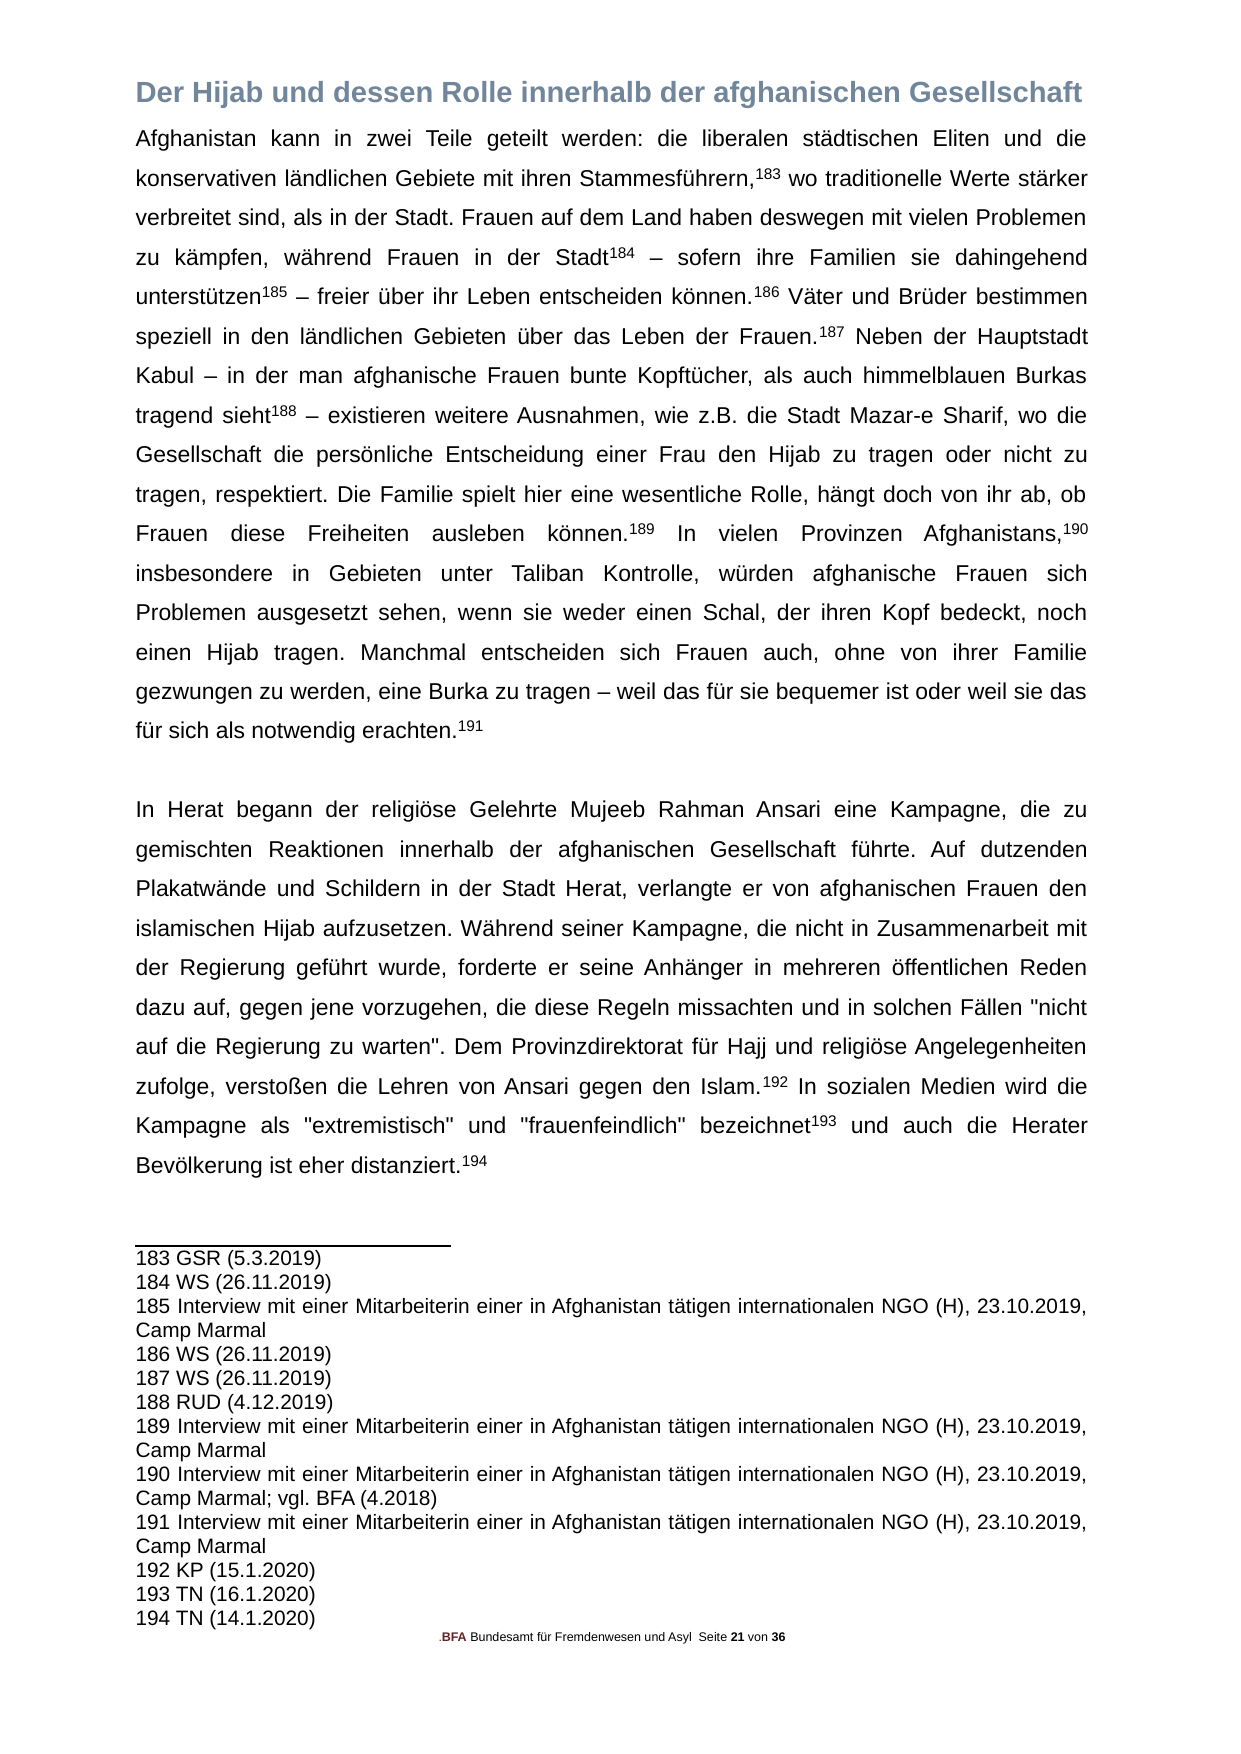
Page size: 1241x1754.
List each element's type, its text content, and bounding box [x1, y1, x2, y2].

text TN (16.1.2020) [135, 1582, 1088, 1606]
text Afghanistan kann in zwei Teile geteilt werden: die liberalen städtischen Eliten und die konservativen ländlichen Gebiete mit ihren Stammesführern, wo traditionelle Werte stärker verbreitet sind, als in der Stadt. Frauen auf dem Land haben deswegen mit vielen Problemen zu kämpfen, während Frauen in der Stadt – sofern ihre Familien sie dahingehend unterstützen – freier über ihr Leben entscheiden können. Väter und Brüder bestimmen speziell in den ländlichen Gebieten über das Leben der Frauen. Neben der Hauptstadt Kabul – in der man afghanische Frauen bunte Kopftücher, als auch himmelblauen Burkas tragend sieht – existieren weitere Ausnahmen, wie z.B. die Stadt Mazar-e Sharif, wo die Gesellschaft die persönliche Entscheidung einer Frau den Hijab zu tragen oder nicht zu tragen, respektiert. Die Familie spielt hier eine wesentliche Rolle, hängt doch von ihr ab, ob Frauen diese Freiheiten ausleben können. In vielen Provinzen Afghanistans, insbesondere in Gebieten unter Taliban Kontrolle, würden afghanische Frauen sich Problemen ausgesetzt sehen, wenn sie weder einen Schal, der ihren Kopf bedeckt, noch einen Hijab tragen. Manchmal entscheiden sich Frauen auch, ohne von ihrer Familie gezwungen zu werden, eine Burka zu tragen – weil das für sie bequemer ist oder weil sie das für sich als notwendig erachten. [135, 125, 1088, 744]
text WS (26.11.2019) [135, 1270, 1088, 1294]
text GSR (5.3.2019) [135, 1246, 1088, 1270]
text Interview mit einer Mitarbeiterin einer in Afghanistan tätigen internationalen NGO (H), 23.10.2019, Camp Marmal; vgl. BFA (4.2018) [135, 1462, 1088, 1510]
text KP (15.1.2020) [135, 1558, 1088, 1582]
text Interview mit einer Mitarbeiterin einer in Afghanistan tätigen internationalen NGO (H), 23.10.2019, Camp Marmal [135, 1510, 1088, 1558]
text In Herat begann der religiöse Gelehrte Mujeeb Rahman Ansari eine Kampagne, die zu gemischten Reaktionen innerhalb der afghanischen Gesellschaft führte. Auf dutzenden Plakatwände und Schildern in der Stadt Herat, verlangte er von afghanischen Frauen den islamischen Hijab aufzusetzen. Während seiner Kampagne, die nicht in Zusammenarbeit mit der Regierung geführt wurde, forderte er seine Anhänger in mehreren öffentlichen Reden dazu auf, gegen jene vorzugehen, die diese Regeln missachten und in solchen Fällen "nicht auf die Regierung zu warten". Dem Provinzdirektorat für Hajj und religiöse Angelegenheiten zufolge, verstoßen die Lehren von Ansari gegen den Islam. In sozialen Medien wird die Kampagne als "extremistisch" und "frauenfeindlich" bezeichnet und auch die Herater Bevölkerung ist eher distanziert. [135, 796, 1088, 1178]
text TN (14.1.2020) [135, 1606, 1088, 1629]
subtitle Der Hijab und dessen Rolle innerhalb der afghanischen Gesellschaft [135, 75, 1088, 108]
text WS (26.11.2019) [135, 1366, 1088, 1390]
text Interview mit einer Mitarbeiterin einer in Afghanistan tätigen internationalen NGO (H), 23.10.2019, Camp Marmal [135, 1294, 1088, 1342]
text RUD (4.12.2019) [135, 1390, 1088, 1414]
text WS (26.11.2019) [135, 1342, 1088, 1366]
text Interview mit einer Mitarbeiterin einer in Afghanistan tätigen internationalen NGO (H), 23.10.2019, Camp Marmal [135, 1414, 1088, 1462]
